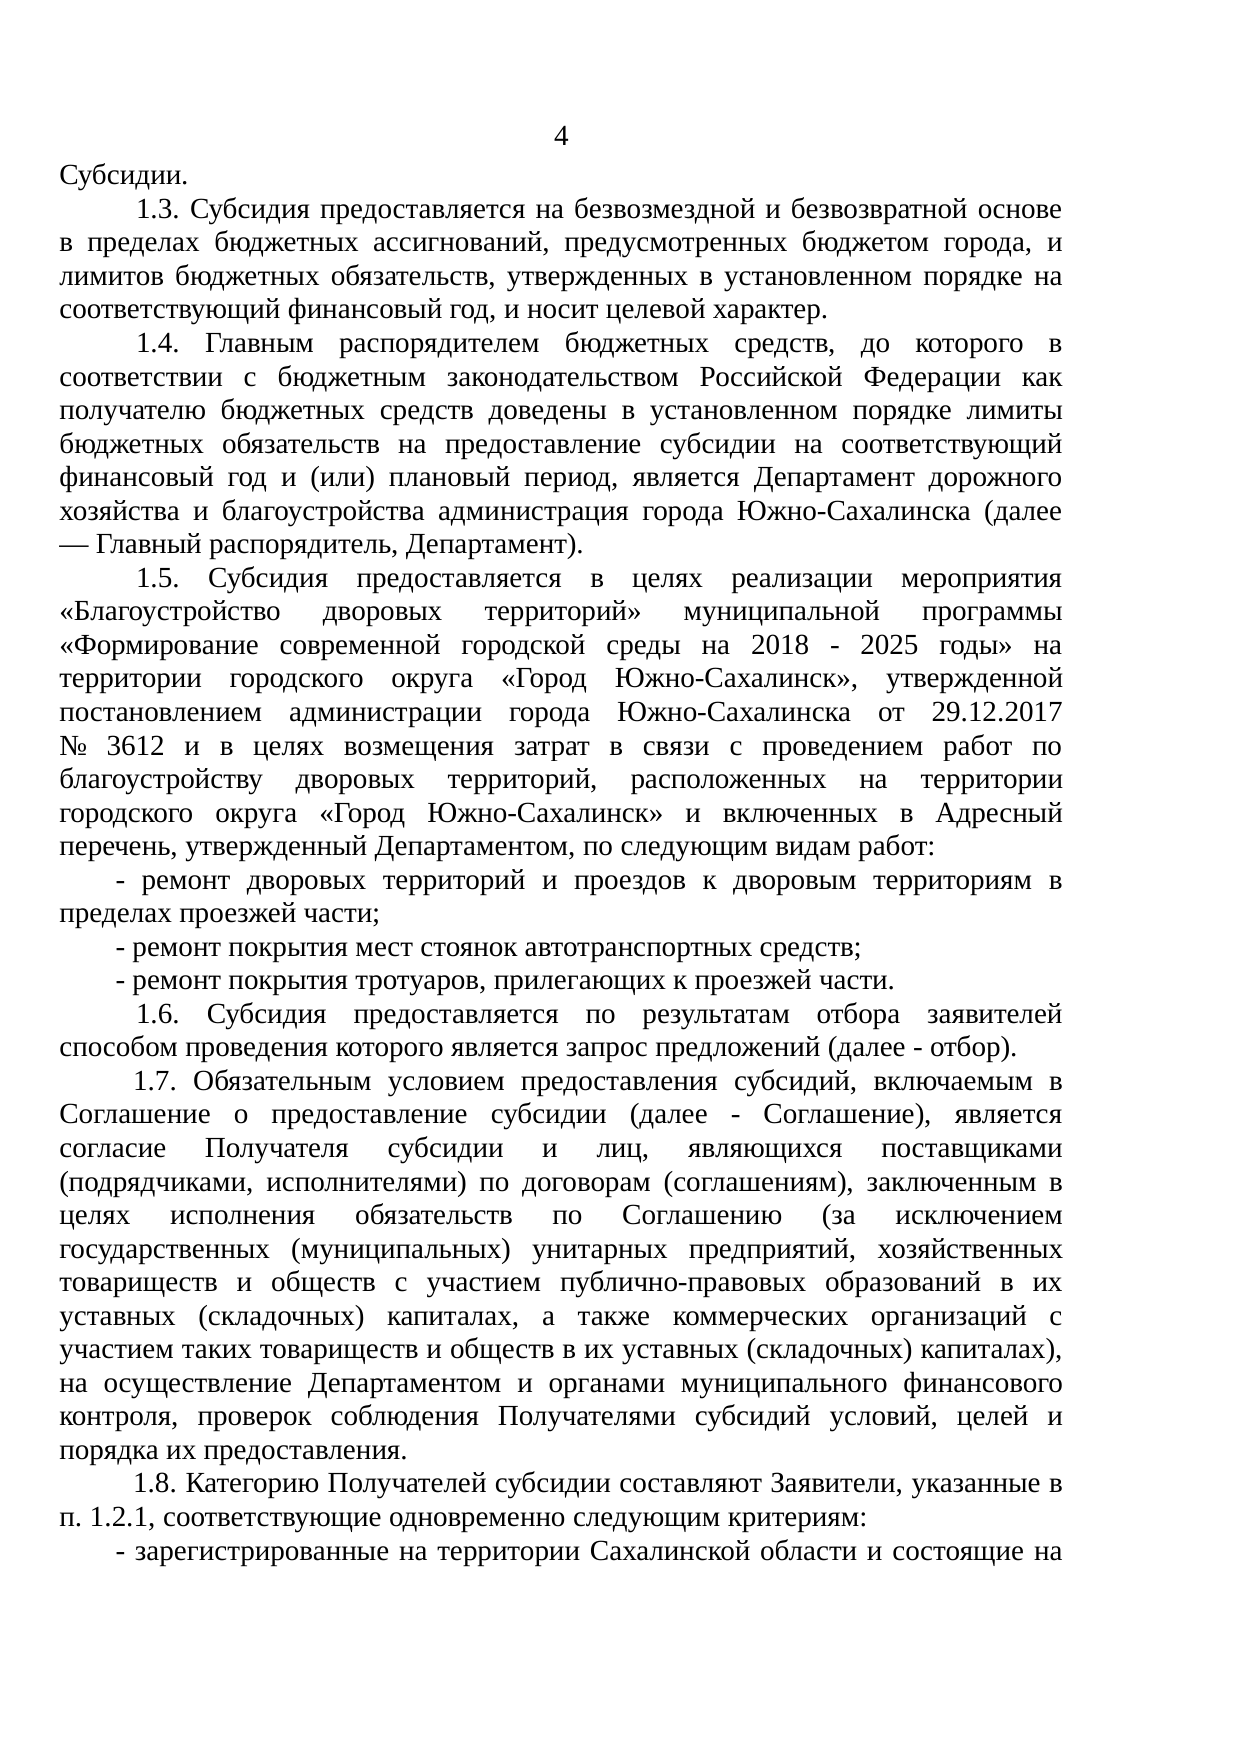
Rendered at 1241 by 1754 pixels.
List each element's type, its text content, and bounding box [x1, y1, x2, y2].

text 1.4. Главным распорядителем бюджетных средств, до которого в соответствии с бюджетным законодательством Российской Федерации как получателю бюджетных средств доведены в установленном порядке лимиты бюджетных обязательств на предоставление субсидии на соответствующий финансовый год и (или) плановый период, является Департамент дорожного хозяйства и благоустройства администрация города Южно-Сахалинска (далее — Главный распорядитель, Департамент). [59, 325, 1063, 560]
text Субсидии. [59, 158, 1063, 191]
text 1.5. Субсидия предоставляется в целях реализации мероприятия «Благоустройство дворовых территорий» муниципальной программы «Формирование современной городской среды на 2018 - 2025 годы» на территории городского округа «Город Южно-Сахалинск», утвержденной постановлением администрации города Южно-Сахалинска от 29.12.2017 № 3612 и в целях возмещения затрат в связи с проведением работ по благоустройству дворовых территорий, расположенных на территории городского округа «Город Южно-Сахалинск» и включенных в Адресный перечень, утвержденный Департаментом, по следующим видам работ: [59, 560, 1063, 862]
text 1.6. Субсидия предоставляется по результатам отбора заявителей способом проведения которого является запрос предложений (далее - отбор). [59, 996, 1063, 1063]
text 1.3. Субсидия предоставляется на безвозмездной и безвозвратной основе в пределах бюджетных ассигнований, предусмотренных бюджетом города, и лимитов бюджетных обязательств, утвержденных в установленном порядке на соответствующий финансовый год, и носит целевой характер. [59, 191, 1063, 325]
text 1.8. Категорию Получателей субсидии составляют Заявители, указанные в п. 1.2.1, соответствующие одновременно следующим критериям: [59, 1466, 1063, 1533]
text - ремонт покрытия мест стоянок автотранспортных средств; [59, 929, 1063, 963]
text - ремонт дворовых территорий и проездов к дворовым территориям в пределах проезжей части; [59, 862, 1063, 929]
text - зарегистрированные на территории Сахалинской области и состоящие на [59, 1533, 1063, 1566]
text - ремонт покрытия тротуаров, прилегающих к проезжей части. [59, 963, 1063, 996]
text 1.7. Обязательным условием предоставления субсидий, включаемым в Соглашение о предоставление субсидии (далее - Соглашение), является согласие Получателя субсидии и лиц, являющихся поставщиками (подрядчиками, исполнителями) по договорам (соглашениям), заключенным в целях исполнения обязательств по Соглашению (за исключением государственных (муниципальных) унитарных предприятий, хозяйственных товариществ и обществ с участием публично-правовых образований в их уставных (складочных) капиталах, а также коммерческих организаций с участием таких товариществ и обществ в их уставных (складочных) капиталах), на осуществление Департаментом и органами муниципального финансового контроля, проверок соблюдения Получателями субсидий условий, целей и порядка их предоставления. [59, 1063, 1063, 1466]
